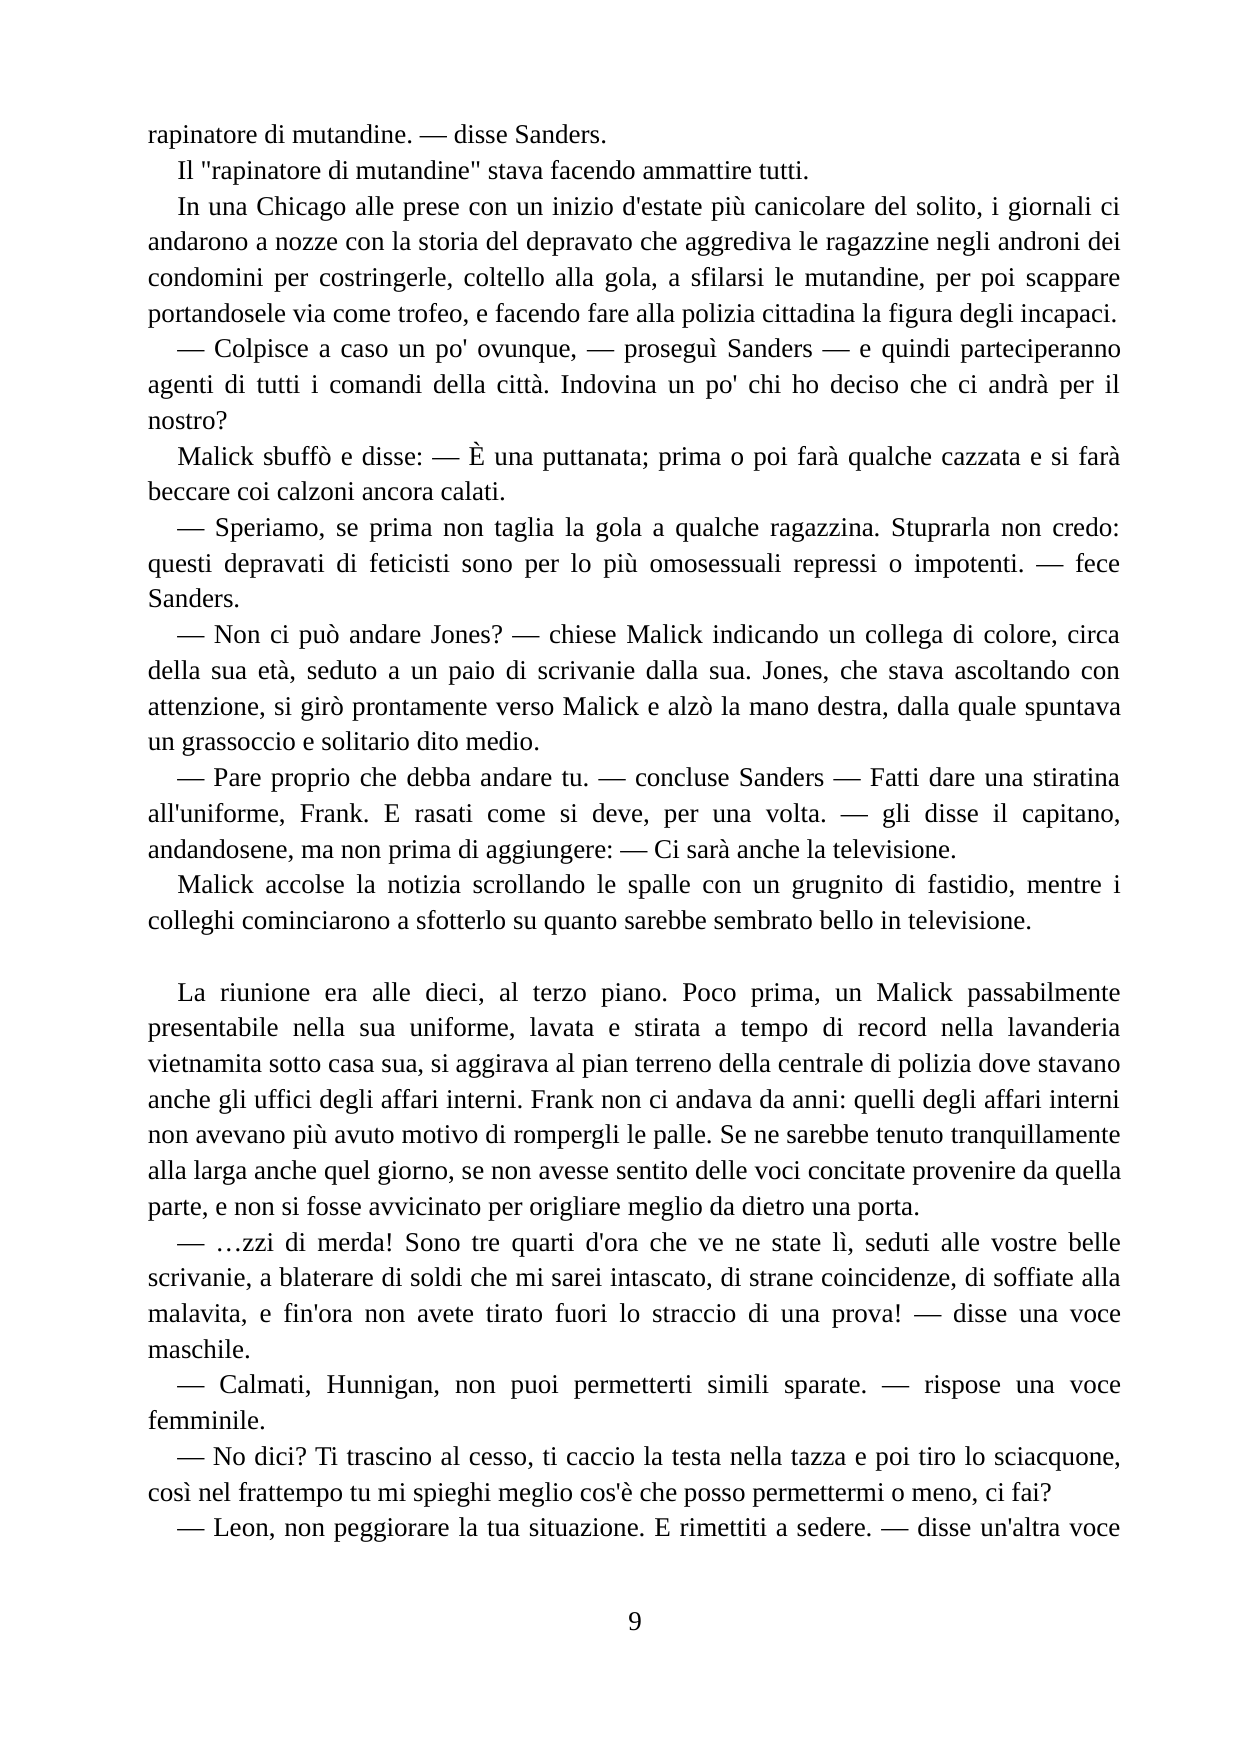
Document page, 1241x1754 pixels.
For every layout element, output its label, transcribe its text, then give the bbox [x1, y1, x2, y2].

text — Leon, non peggiorare la tua situazione. E rimettiti a sedere. — disse un'altra voce [148, 1512, 1122, 1543]
text — Pare proprio che debba andare tu. — concluse Sanders — Fatti dare una stiratina all'uniforme, Frank. E rasati come si deve, per una volta. — gli disse il capitano, andandosene, ma non prima di aggiungere: — Ci sarà anche la televisione. [148, 761, 1122, 864]
text — Colpisce a caso un po' ovunque, — proseguì Sanders — e quindi parteciperanno agenti di tutti i comandi della città. Indovina un po' chi ho deciso che ci andrà per il nostro? [148, 332, 1122, 435]
text Malick sbuffò e disse: — È una puttanata; prima o poi farà qualche cazzata e si farà beccare coi calzoni ancora calati. [148, 440, 1122, 507]
text — …zzi di merda! Sono tre quarti d'ora che ve ne state lì, seduti alle vostre belle scrivanie, a blaterare di soldi che mi sarei intascato, di strane coincidenze, di soffiate alla malavita, e fin'ora non avete tirato fuori lo straccio di una prova! — disse una voce maschile. [148, 1226, 1122, 1364]
text La riunione era alle dieci, al terzo piano. Poco prima, un Malick passabilmente presentabile nella sua uniforme, lavata e stirata a tempo di record nella lavanderia vietnamita sotto casa sua, si aggirava al pian terreno della centrale di polizia dove stavano anche gli uffici degli affari interni. Frank non ci andava da anni: quelli degli affari interni non avevano più avuto motivo di rompergli le palle. Se ne sarebbe tenuto tranquillamente alla larga anche quel giorno, se non avesse sentito delle voci concitate provenire da quella parte, e non si fosse avvicinato per origliare meglio da dietro una porta. [148, 976, 1122, 1221]
text Il "rapinatore di mutandine" stava facendo ammattire tutti. [148, 154, 1122, 185]
text — Non ci può andare Jones? — chiese Malick indicando un collega di colore, circa della sua età, seduto a un paio di scrivanie dalla sua. Jones, che stava ascoltando con attenzione, si girò prontamente verso Malick e alzò la mano destra, dalla quale spuntava un grassoccio e solitario dito medio. [148, 618, 1122, 757]
text — Speriamo, se prima non taglia la gola a qualche ragazzina. Stuprarla non credo: questi depravati di feticisti sono per lo più omosessuali repressi o impotenti. — fece Sanders. [148, 511, 1122, 614]
text — Calmati, Hunnigan, non puoi permetterti simili sparate. — rispose una voce femminile. [148, 1369, 1122, 1436]
text Malick accolse la notizia scrollando le spalle con un grugnito di fastidio, mentre i colleghi cominciarono a sfotterlo su quanto sarebbe sembrato bello in televisione. [148, 868, 1122, 935]
text — No dici? Ti trascino al cesso, ti caccio la testa nella tazza e poi tiro lo sciacquone, così nel frattempo tu mi spieghi meglio cos'è che posso permettermi o meno, ci fai? [148, 1440, 1122, 1507]
text In una Chicago alle prese con un inizio d'estate più canicolare del solito, i giornali ci andarono a nozze con la storia del depravato che aggrediva le ragazzine negli androni dei condomini per costringerle, coltello alla gola, a sfilarsi le mutandine, per poi scappare portandosele via come trofeo, e facendo fare alla polizia cittadina la figura degli incapaci. [148, 189, 1122, 328]
text rapinatore di mutandine. — disse Sanders. [148, 118, 1122, 149]
